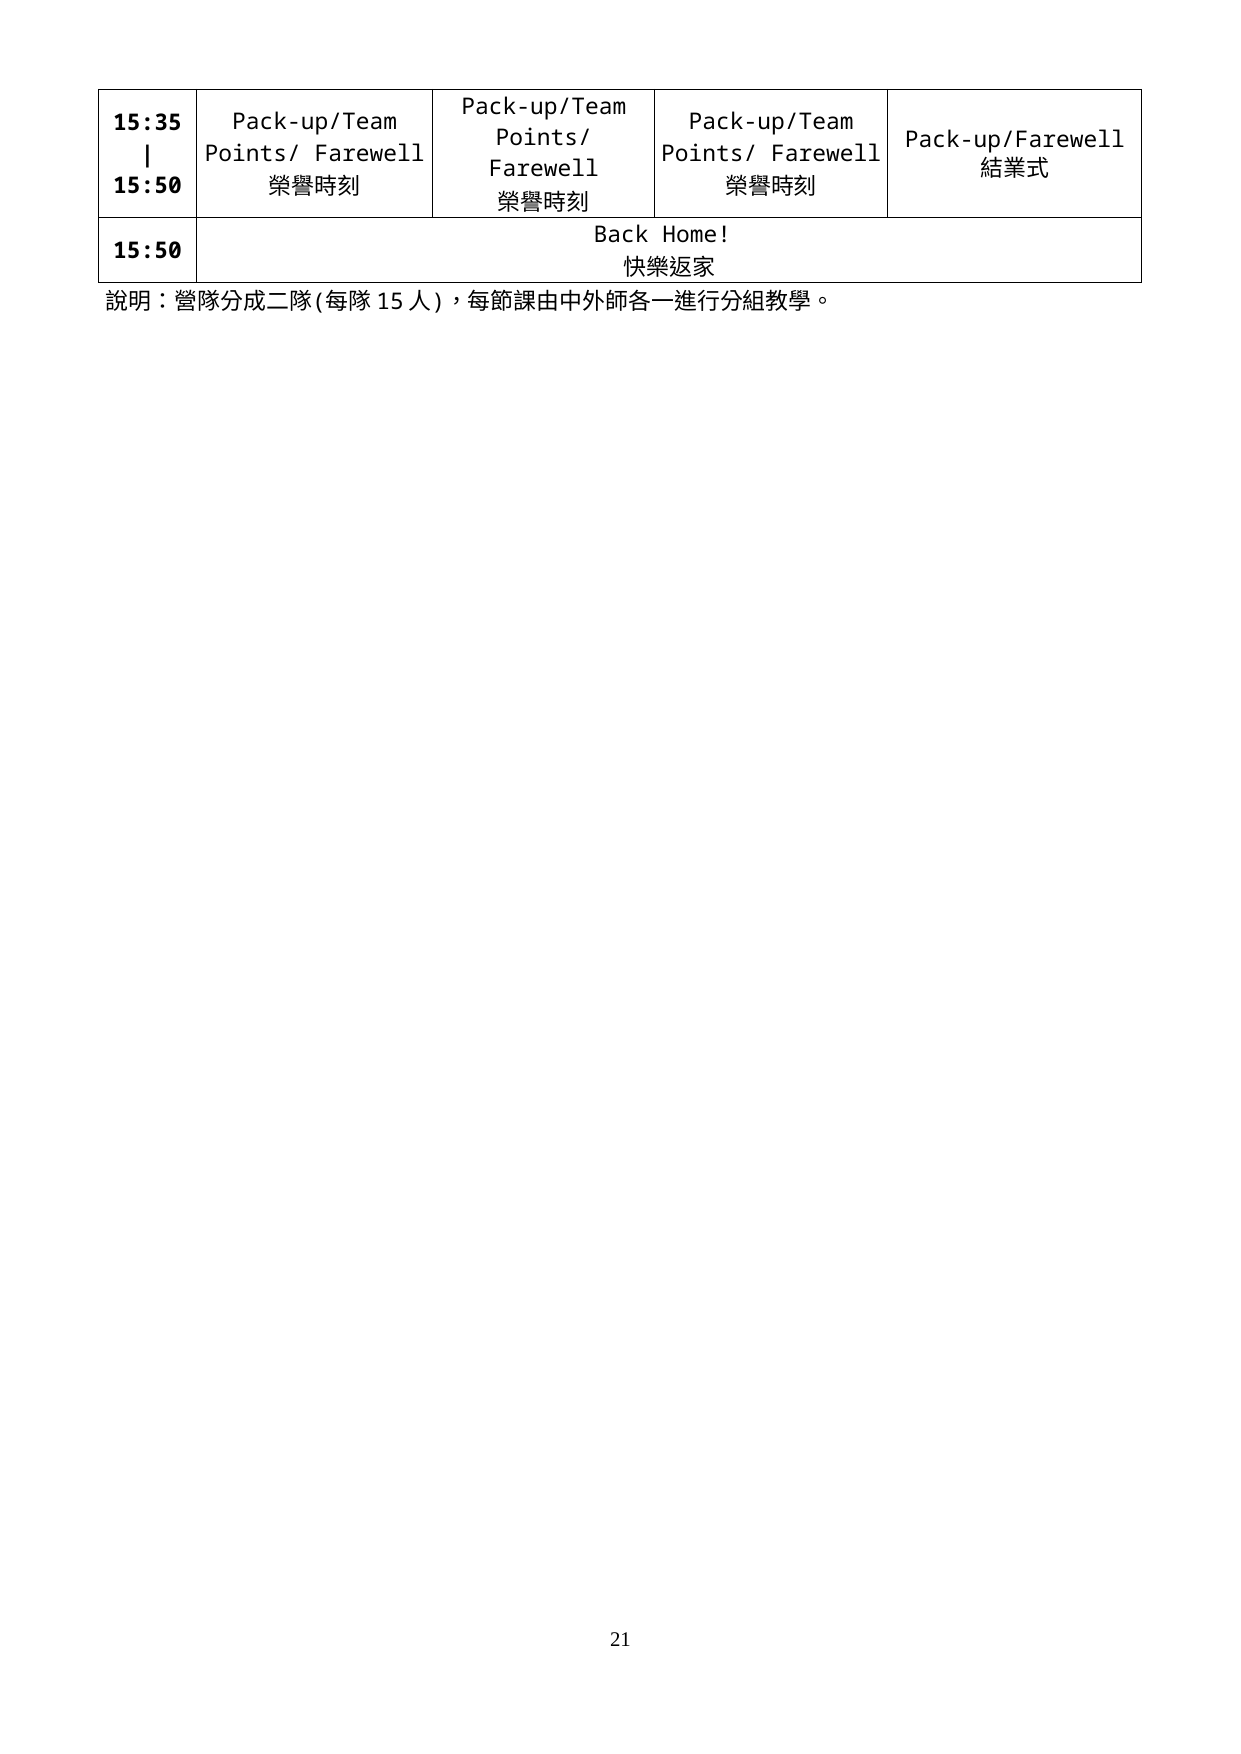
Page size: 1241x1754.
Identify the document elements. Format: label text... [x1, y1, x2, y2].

table_cell 15:35 | 15:50 [99, 90, 196, 217]
text 說明：營隊分成二隊(每隊15人)，每節課由中外師各一進行分組教學。 [83, 283, 1157, 317]
table_cell Pack-up/Team Points/ Farewell 榮譽時刻 [197, 90, 432, 217]
table_cell Pack-up/Team Points/ Farewell 榮譽時刻 [433, 90, 654, 217]
table_cell Back Home! 快樂返家 [197, 218, 1141, 282]
table_cell Pack-up/Team Points/ Farewell 榮譽時刻 [655, 90, 887, 217]
table_cell Pack-up/Farewell 結業式 [888, 90, 1141, 217]
table_cell 15:50 [99, 218, 196, 282]
